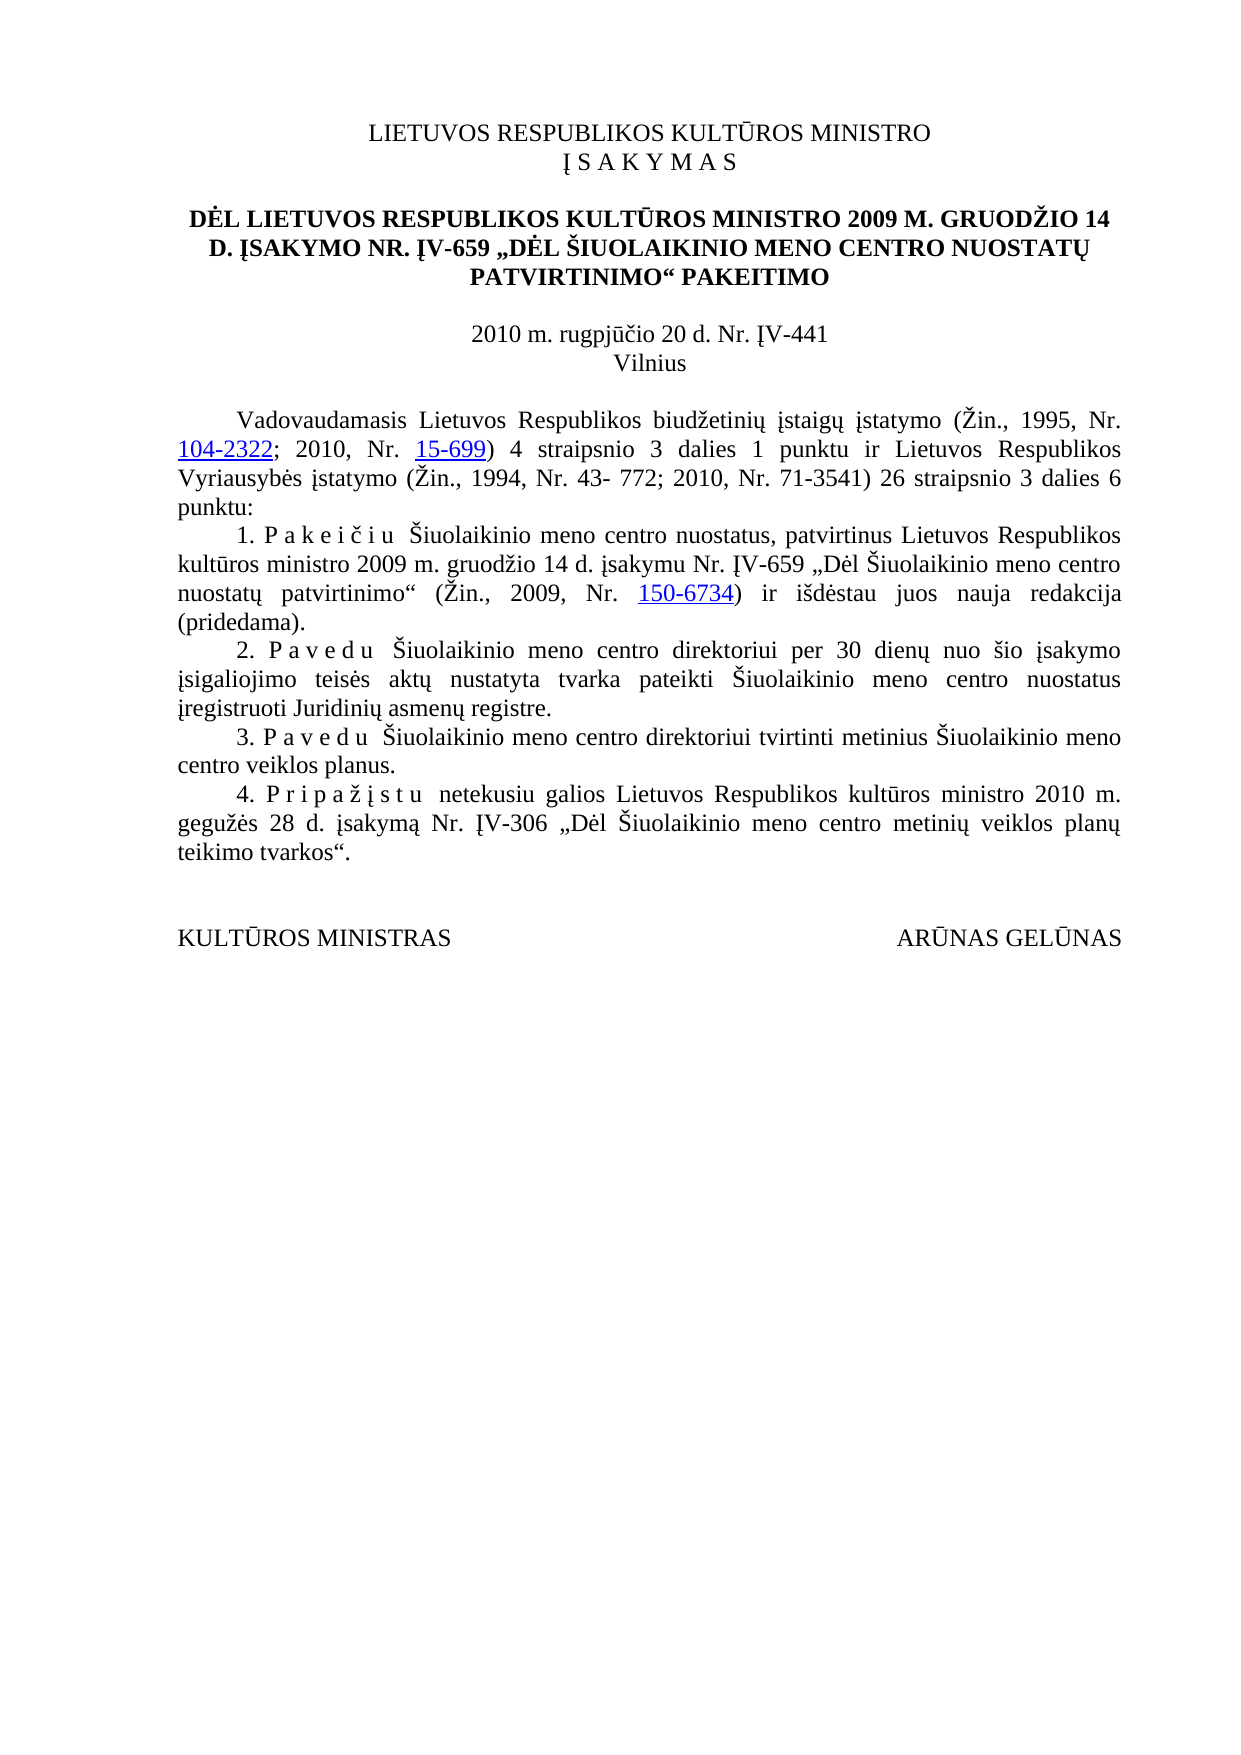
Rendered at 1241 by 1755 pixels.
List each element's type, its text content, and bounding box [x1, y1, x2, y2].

text Kultūros ministras Arūnas Gelūnas [177, 923, 1122, 952]
text ĮSAKYMAS [177, 147, 1122, 176]
text Vadovaudamasis Lietuvos Respublikos biudžetinių įstaigų įstatymo (Žin., 1995, Nr. 104-2322; 2010, Nr. 15-699) 4 straipsnio 3 dalies 1 punktu ir Lietuvos Respublikos Vyriausybės įstatymo (Žin., 1994, Nr. 43- 772; 2010, Nr. 71-3541) 26 straipsnio 3 dalies 6 punktu: [177, 406, 1122, 521]
text Vilnius [177, 348, 1122, 377]
text 1. Pakeičiu Šiuolaikinio meno centro nuostatus, patvirtinus Lietuvos Respublikos kultūros ministro 2009 m. gruodžio 14 d. įsakymu Nr. ĮV-659 „Dėl Šiuolaikinio meno centro nuostatų patvirtinimo“ (Žin., 2009, Nr. 150-6734) ir išdėstau juos nauja redakcija (pridedama). [177, 521, 1122, 636]
text 4. Pripažįstu netekusiu galios Lietuvos Respublikos kultūros ministro 2010 m. gegužės 28 d. įsakymą Nr. ĮV-306 „Dėl Šiuolaikinio meno centro metinių veiklos planų teikimo tvarkos“. [177, 779, 1122, 866]
text DĖL LIETUVOS RESPUBLIKOS KULTŪROS MINISTRO 2009 M. GRUODŽIO 14 D. ĮSAKYMO Nr. ĮV-659 „DĖL ŠIUOLAIKINIO MENO CENTRO NUOSTATŲ PATVIRTINIMO“ PAKEITIMO [177, 204, 1122, 291]
text 3. Pavedu Šiuolaikinio meno centro direktoriui tvirtinti metinius Šiuolaikinio meno centro veiklos planus. [177, 722, 1122, 779]
text LIETUVOS RESPUBLIKOS KULTŪROS MINISTRO [177, 118, 1122, 147]
text 2. Pavedu Šiuolaikinio meno centro direktoriui per 30 dienų nuo šio įsakymo įsigaliojimo teisės aktų nustatyta tvarka pateikti Šiuolaikinio meno centro nuostatus įregistruoti Juridinių asmenų registre. [177, 636, 1122, 722]
text 2010 m. rugpjūčio 20 d. Nr. ĮV-441 [177, 319, 1122, 348]
